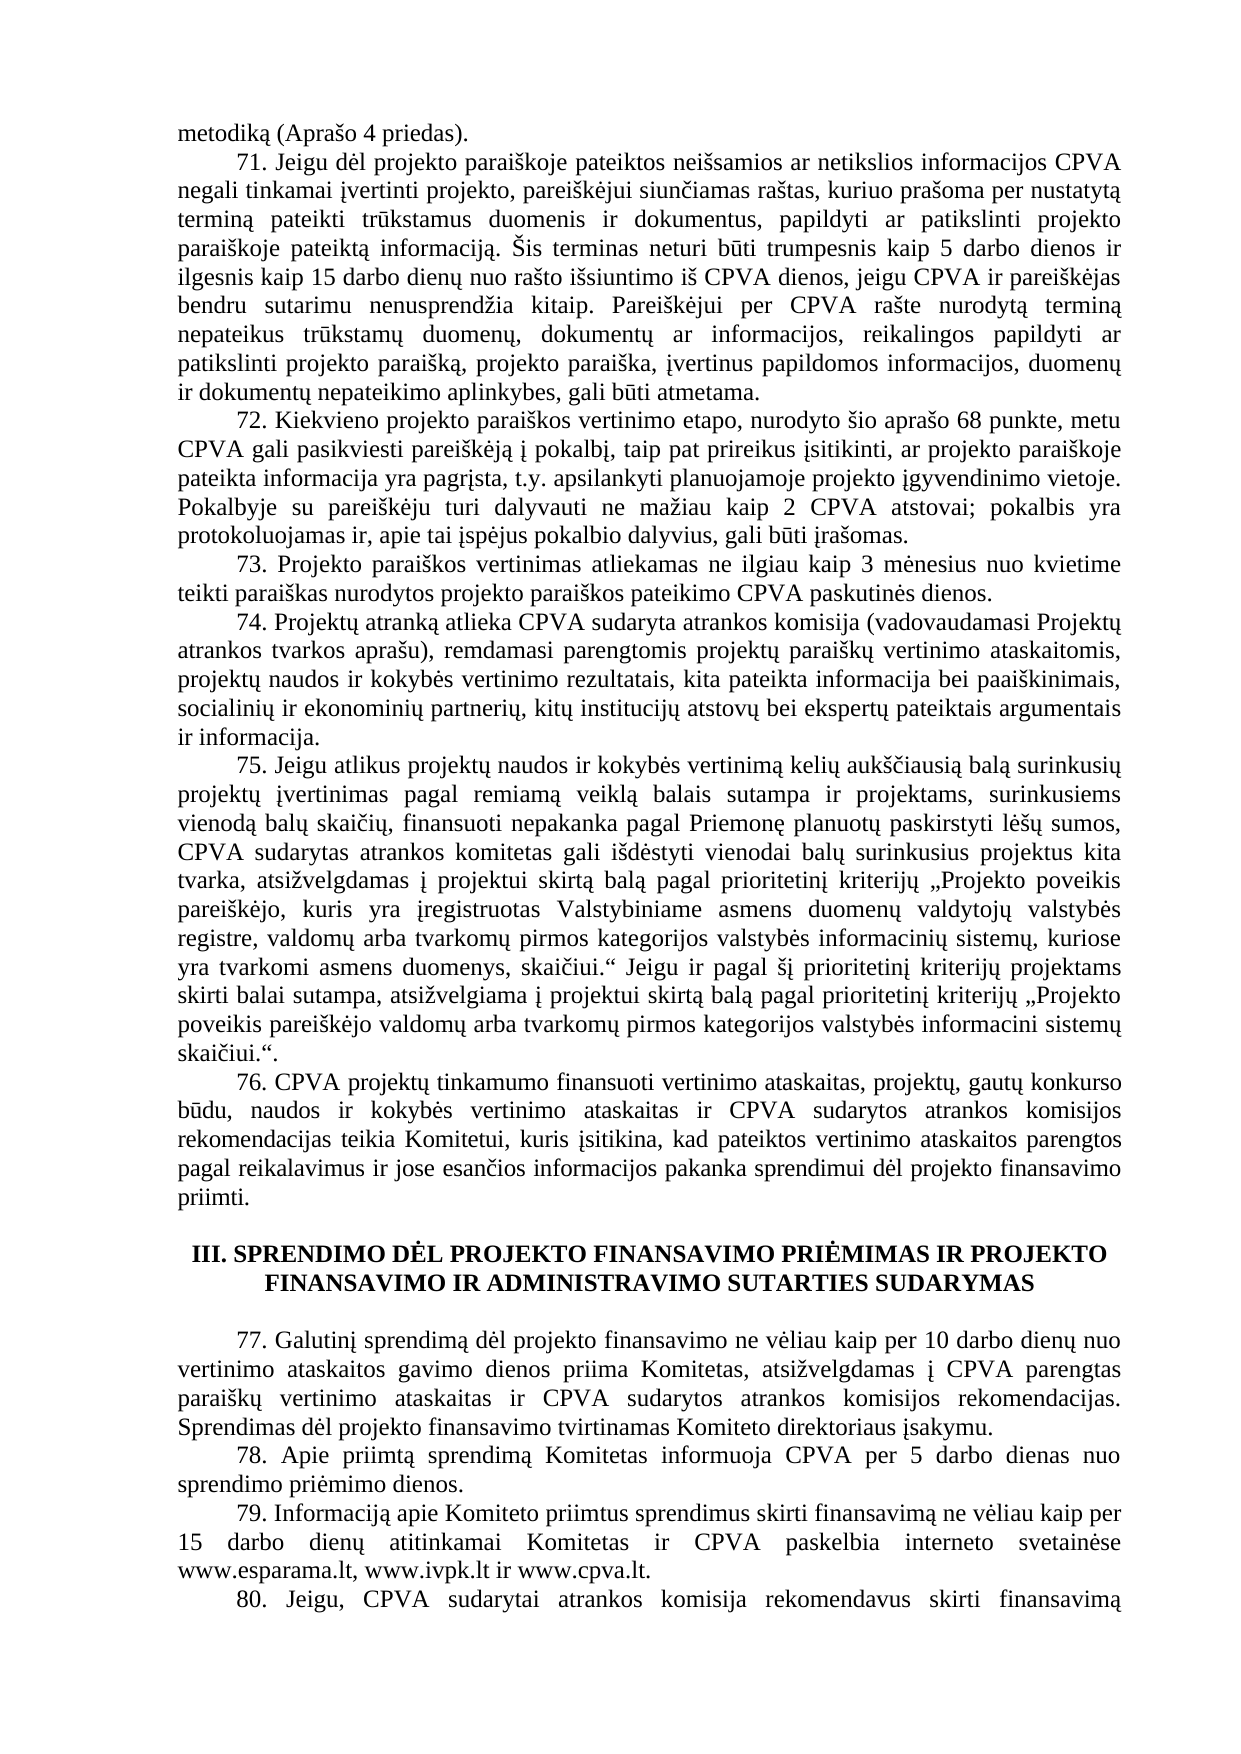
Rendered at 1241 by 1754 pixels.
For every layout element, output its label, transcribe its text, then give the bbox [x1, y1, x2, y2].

text 75. Jeigu atlikus projektų naudos ir kokybės vertinimą kelių aukščiausią balą surinkusių projektų įvertinimas pagal remiamą veiklą balais sutampa ir projektams, surinkusiems vienodą balų skaičių, finansuoti nepakanka pagal Priemonę planuotų paskirstyti lėšų sumos, CPVA sudarytas atrankos komitetas gali išdėstyti vienodai balų surinkusius projektus kita tvarka, atsižvelgdamas į projektui skirtą balą pagal prioritetinį kriterijų „Projekto poveikis pareiškėjo, kuris yra įregistruotas Valstybiniame asmens duomenų valdytojų valstybės registre, valdomų arba tvarkomų pirmos kategorijos valstybės informacinių sistemų, kuriose yra tvarkomi asmens duomenys, skaičiui.“ Jeigu ir pagal šį prioritetinį kriterijų projektams skirti balai sutampa, atsižvelgiama į projektui skirtą balą pagal prioritetinį kriterijų „Projekto poveikis pareiškėjo valdomų arba tvarkomų pirmos kategorijos valstybės informacini sistemų skaičiui.“. [177, 751, 1122, 1067]
text metodiką (Aprašo 4 priedas). [177, 118, 1122, 147]
text 72. Kiekvieno projekto paraiškos vertinimo etapo, nurodyto šio aprašo 68 punkte, metu CPVA gali pasikviesti pareiškėją į pokalbį, taip pat prireikus įsitikinti, ar projekto paraiškoje pateikta informacija yra pagrįsta, t.y. apsilankyti planuojamoje projekto įgyvendinimo vietoje. Pokalbyje su pareiškėju turi dalyvauti ne mažiau kaip 2 CPVA atstovai; pokalbis yra protokoluojamas ir, apie tai įspėjus pokalbio dalyvius, gali būti įrašomas. [177, 406, 1122, 549]
text 76. CPVA projektų tinkamumo finansuoti vertinimo ataskaitas, projektų, gautų konkurso būdu, naudos ir kokybės vertinimo ataskaitas ir CPVA sudarytos atrankos komisijos rekomendacijas teikia Komitetui, kuris įsitikina, kad pateiktos vertinimo ataskaitos parengtos pagal reikalavimus ir jose esančios informacijos pakanka sprendimui dėl projekto finansavimo priimti. [177, 1067, 1122, 1211]
text III. SPRENDIMO DĖL PROJEKTO FINANSAVIMO PRIĖMIMAS IR PROJEKTO FINANSAVIMO IR ADMINISTRAVIMO SUTARTIES SUDARYMAS [177, 1239, 1122, 1297]
text 78. Apie priimtą sprendimą Komitetas informuoja CPVA per 5 darbo dienas nuo sprendimo priėmimo dienos. [177, 1441, 1122, 1498]
text 77. Galutinį sprendimą dėl projekto finansavimo ne vėliau kaip per 10 darbo dienų nuo vertinimo ataskaitos gavimo dienos priima Komitetas, atsižvelgdamas į CPVA parengtas paraiškų vertinimo ataskaitas ir CPVA sudarytos atrankos komisijos rekomendacijas. Sprendimas dėl projekto finansavimo tvirtinamas Komiteto direktoriaus įsakymu. [177, 1326, 1122, 1441]
text 74. Projektų atranką atlieka CPVA sudaryta atrankos komisija (vadovaudamasi Projektų atrankos tvarkos aprašu), remdamasi parengtomis projektų paraiškų vertinimo ataskaitomis, projektų naudos ir kokybės vertinimo rezultatais, kita pateikta informacija bei paaiškinimais, socialinių ir ekonominių partnerių, kitų institucijų atstovų bei ekspertų pateiktais argumentais ir informacija. [177, 607, 1122, 751]
text 80. Jeigu, CPVA sudarytai atrankos komisija rekomendavus skirti finansavimą [177, 1584, 1122, 1613]
text 73. Projekto paraiškos vertinimas atliekamas ne ilgiau kaip 3 mėnesius nuo kvietime teikti paraiškas nurodytos projekto paraiškos pateikimo CPVA paskutinės dienos. [177, 549, 1122, 607]
text 71. Jeigu dėl projekto paraiškoje pateiktos neišsamios ar netikslios informacijos CPVA negali tinkamai įvertinti projekto, pareiškėjui siunčiamas raštas, kuriuo prašoma per nustatytą terminą pateikti trūkstamus duomenis ir dokumentus, papildyti ar patikslinti projekto paraiškoje pateiktą informaciją. Šis terminas neturi būti trumpesnis kaip 5 darbo dienos ir ilgesnis kaip 15 darbo dienų nuo rašto išsiuntimo iš CPVA dienos, jeigu CPVA ir pareiškėjas bendru sutarimu nenusprendžia kitaip. Pareiškėjui per CPVA rašte nurodytą terminą nepateikus trūkstamų duomenų, dokumentų ar informacijos, reikalingos papildyti ar patikslinti projekto paraišką, projekto paraiška, įvertinus papildomos informacijos, duomenų ir dokumentų nepateikimo aplinkybes, gali būti atmetama. [177, 147, 1122, 406]
text 79. Informaciją apie Komiteto priimtus sprendimus skirti finansavimą ne vėliau kaip per 15 darbo dienų atitinkamai Komitetas ir CPVA paskelbia interneto svetainėse www.esparama.lt, www.ivpk.lt ir www.cpva.lt. [177, 1498, 1122, 1584]
